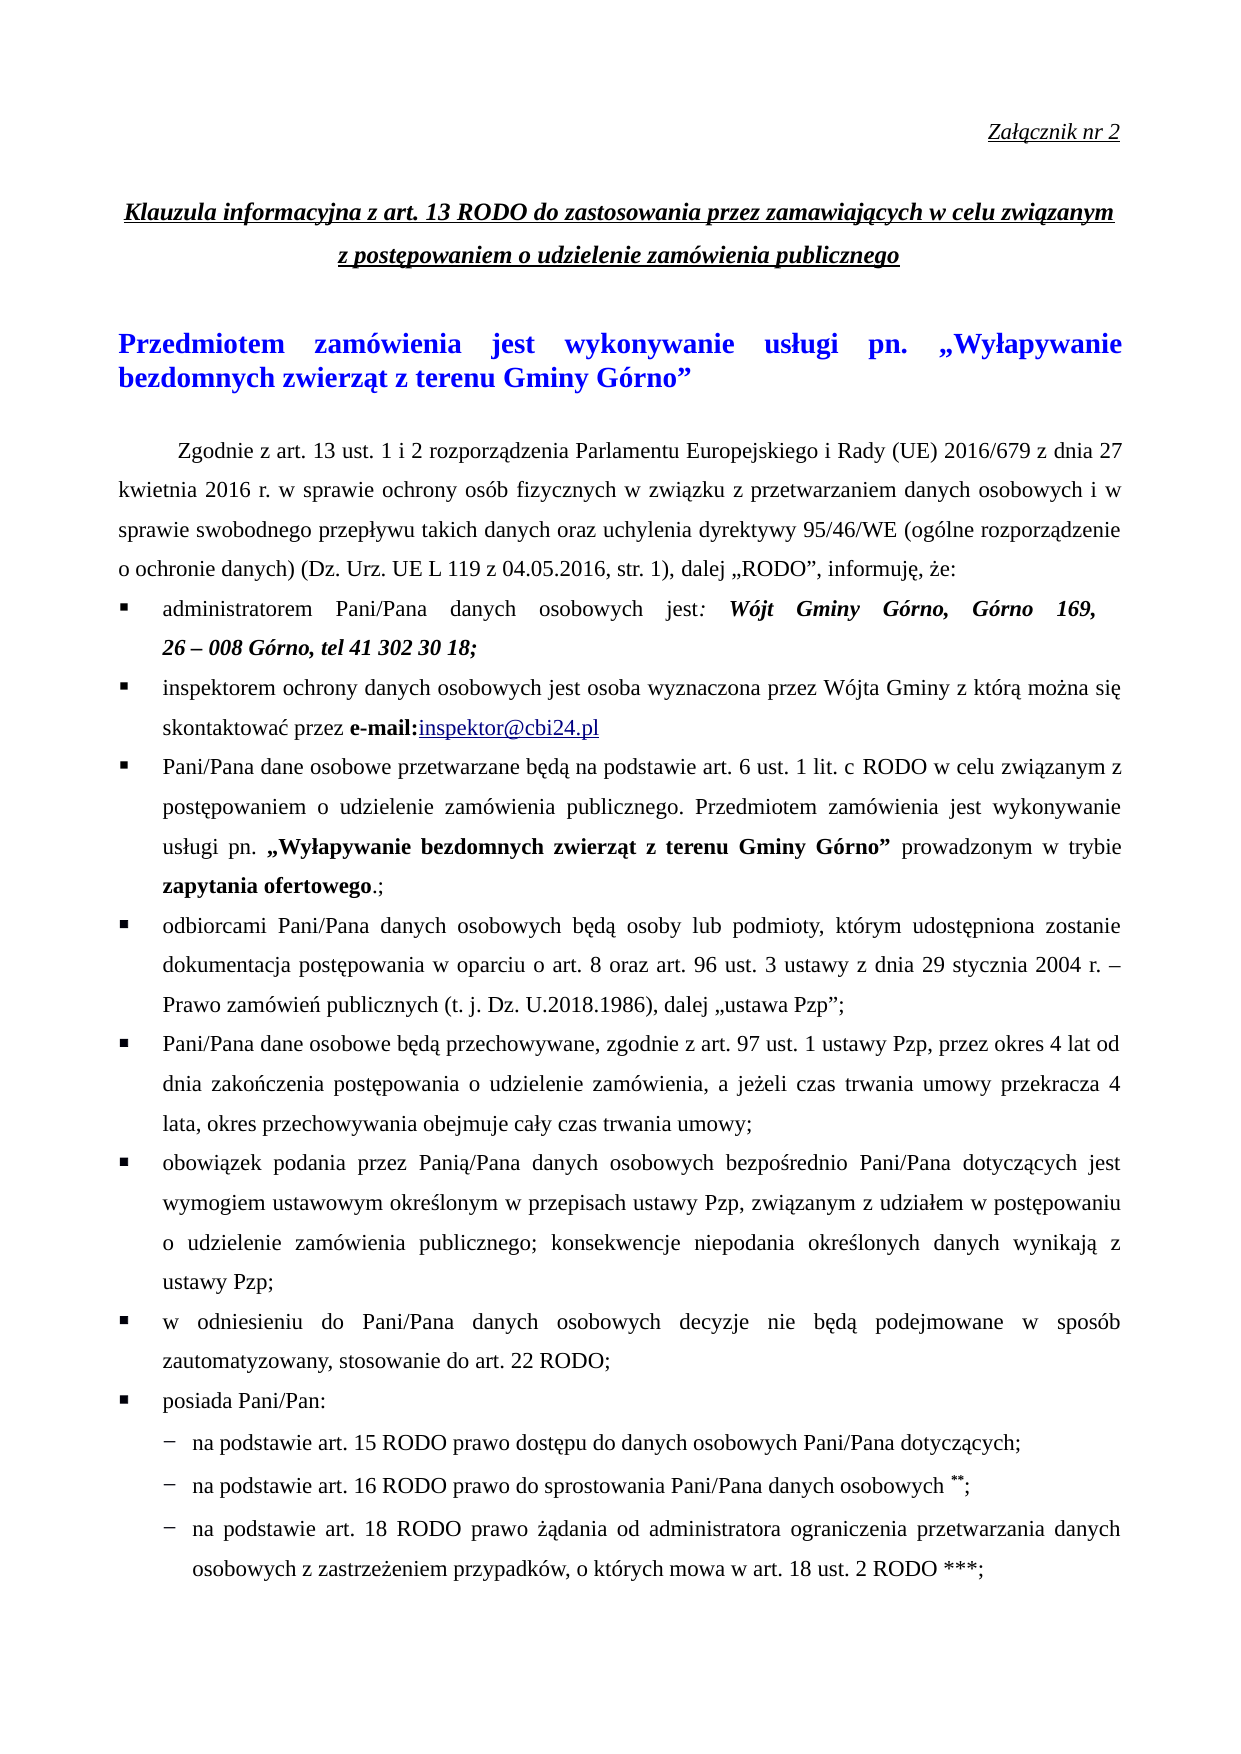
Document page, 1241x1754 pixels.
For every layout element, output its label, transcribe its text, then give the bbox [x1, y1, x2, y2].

list na podstawie art. 16 RODO prawo do sprostowania Pani/Pana danych osobowych **; [162, 1470, 1122, 1499]
list posiada Pani/Pan: [118, 1387, 1122, 1414]
list inspektorem ochrony danych osobowych jest osoba wyznaczona przez Wójta Gminy z którą można się skontaktować przez e-mail:inspektor@cbi24.pl [118, 674, 1122, 740]
list Pani/Pana dane osobowe przetwarzane będą na podstawie art. 6 ust. 1 lit. c RODO w celu związanym z postępowaniem o udzielenie zamówienia publicznego. Przedmiotem zamówienia jest wykonywanie usługi pn. „Wyłapywanie bezdomnych zwierząt z terenu Gminy Górno” prowadzonym w trybie zapytania ofertowego.; [118, 753, 1122, 898]
list obowiązek podania przez Panią/Pana danych osobowych bezpośrednio Pani/Pana dotyczących jest wymogiem ustawowym określonym w przepisach ustawy Pzp, związanym z udziałem w postępowaniu o udzielenie zamówienia publicznego; konsekwencje niepodania określonych danych wynikają z ustawy Pzp; [118, 1149, 1122, 1294]
list na podstawie art. 15 RODO prawo dostępu do danych osobowych Pani/Pana dotyczących; [162, 1427, 1122, 1456]
list w odniesieniu do Pani/Pana danych osobowych decyzje nie będą podejmowane w sposób zautomatyzowany, stosowanie do art. 22 RODO; [118, 1308, 1122, 1374]
text Przedmiotem zamówienia jest wykonywanie usługi pn. „Wyłapywanie bezdomnych zwierząt z terenu Gminy Górno” [118, 326, 1122, 393]
text Załącznik nr 2 [118, 118, 1122, 144]
list Pani/Pana dane osobowe będą przechowywane, zgodnie z art. 97 ust. 1 ustawy Pzp, przez okres 4 lat od dnia zakończenia postępowania o udzielenie zamówienia, a jeżeli czas trwania umowy przekracza 4 lata, okres przechowywania obejmuje cały czas trwania umowy; [118, 1031, 1122, 1136]
list administratorem Pani/Pana danych osobowych jest: Wójt Gminy Górno, Górno 169, 26 – 008 Górno, tel 41 302 30 18; [118, 594, 1122, 661]
text Klauzula informacyjna z art. 13 RODO do zastosowania przez zamawiających w celu związanym z postępowaniem o udzielenie zamówienia publicznego [118, 197, 1122, 269]
list na podstawie art. 18 RODO prawo żądania od administratora ograniczenia przetwarzania danych osobowych z zastrzeżeniem przypadków, o których mowa w art. 18 ust. 2 RODO ***; [162, 1513, 1122, 1582]
list odbiorcami Pani/Pana danych osobowych będą osoby lub podmioty, którym udostępniona zostanie dokumentacja postępowania w oparciu o art. 8 oraz art. 96 ust. 3 ustawy z dnia 29 stycznia 2004 r. – Prawo zamówień publicznych (t. j. Dz. U.2018.1986), dalej „ustawa Pzp”; [118, 912, 1122, 1017]
text Zgodnie z art. 13 ust. 1 i 2 rozporządzenia Parlamentu Europejskiego i Rady (UE) 2016/679 z dnia 27 kwietnia 2016 r. w sprawie ochrony osób fizycznych w związku z przetwarzaniem danych osobowych i w sprawie swobodnego przepływu takich danych oraz uchylenia dyrektywy 95/46/WE (ogólne rozporządzenie o ochronie danych) (Dz. Urz. UE L 119 z 04.05.2016, str. 1), dalej „RODO”, informuję, że: [118, 437, 1122, 581]
